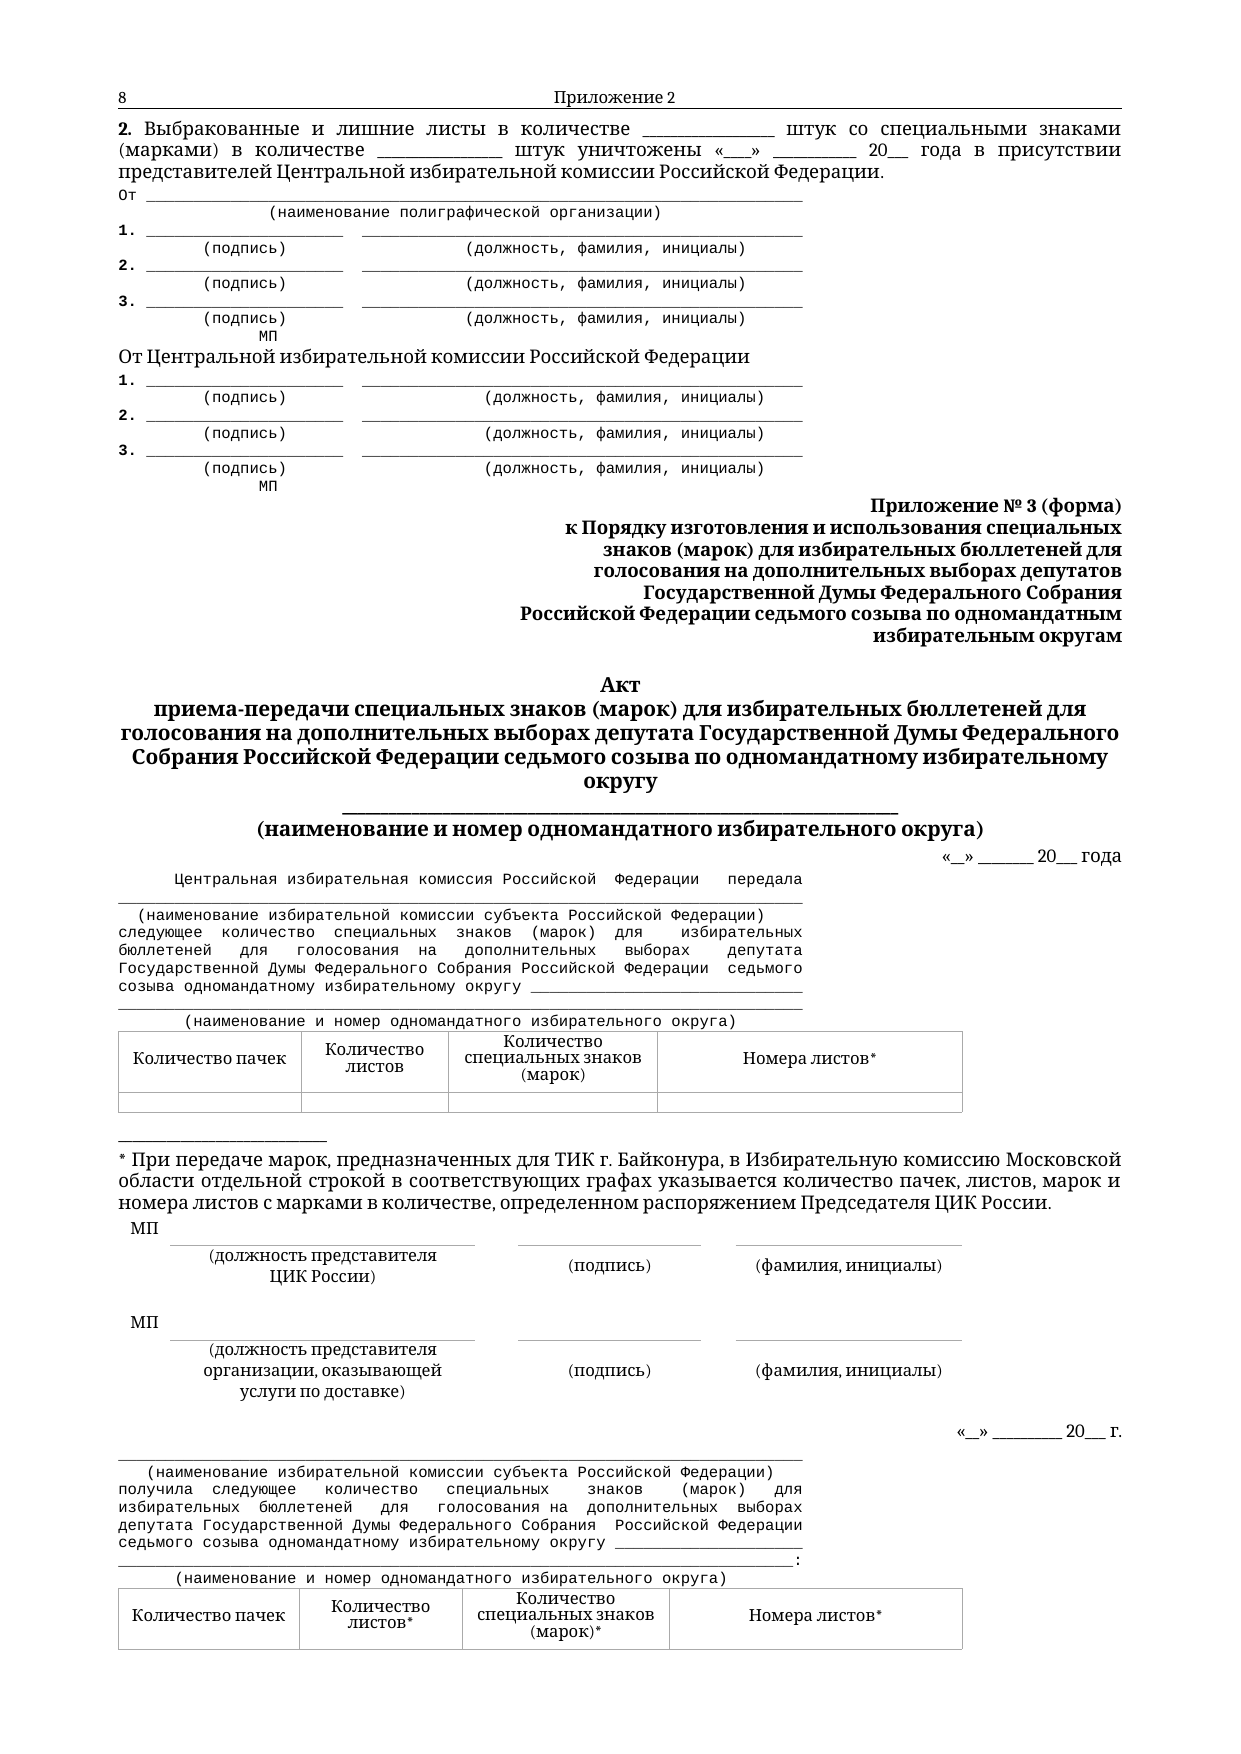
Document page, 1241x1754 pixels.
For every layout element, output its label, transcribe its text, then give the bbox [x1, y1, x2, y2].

table_cell [658, 1093, 962, 1112]
table_header Номера листов* [670, 1589, 962, 1649]
text От ______________________________________________________________________ [118, 187, 1122, 204]
table_cell [170, 1313, 475, 1339]
table_cell [118, 1245, 170, 1292]
text _________________________________________________________________________ [118, 996, 1122, 1013]
text (наименование избирательной комиссии субъекта Российской Федерации) [118, 907, 1122, 925]
table_cell [475, 1340, 518, 1408]
text 1. _____________________ _______________________________________________ [118, 222, 1122, 240]
table_cell (фамилия, инициалы) [736, 1246, 962, 1292]
text 3. _____________________ _______________________________________________ [118, 443, 1122, 461]
table_cell [701, 1293, 736, 1339]
text 2. _____________________ _______________________________________________ [118, 258, 1122, 275]
table_cell МП [118, 1313, 170, 1339]
text (наименование избирательной комиссии субъекта Российской Федерации) [118, 1464, 1122, 1482]
text бюллетеней для голосования на дополнительных выборах депутата [118, 942, 1122, 960]
table_header [475, 1218, 518, 1292]
text «__» __________ 20___ г. [118, 1421, 1122, 1442]
text (подпись) (должность, фамилия, инициалы) [118, 240, 1122, 258]
table_cell [736, 1293, 962, 1313]
text седьмого созыва одномандатному избирательному округу ____________________ [118, 1535, 1122, 1553]
text (подпись) (должность, фамилия, инициалы) [118, 311, 1122, 328]
table_cell (подпись) [518, 1341, 701, 1408]
text «__» ________ 20___ года [118, 846, 1122, 867]
table_header [170, 1218, 475, 1245]
text МП [118, 478, 1122, 496]
text ________________________________________________________________________: [118, 1553, 1122, 1570]
text МП [118, 328, 1122, 346]
text созыва одномандатному избирательному округу _____________________________ [118, 978, 1122, 996]
table_cell (должность представителя организации, оказывающей услуги по доставке) [170, 1341, 475, 1408]
table_header [736, 1218, 962, 1245]
text ______________________________ [118, 1124, 1122, 1145]
text Центральная избирательная комиссия Российской Федерации передала [118, 872, 1122, 889]
table_cell [119, 1093, 301, 1112]
table_header Количество специальных знаков (марок) [449, 1032, 657, 1092]
text 2. Выбракованные и лишние листы в количестве ___________________ штук со специальными знаками (марками) в количестве __________________ штук уничтожены «____» ____________ 20___ года в присутствии представителей Центральной избирательной комиссии Российской Федерации. [118, 118, 1122, 183]
text От Центральной избирательной комиссии Российской Федерации [118, 346, 1122, 368]
text Государственной Думы Федерального Собрания Российской Федерации седьмого [118, 960, 1122, 978]
table_cell (фамилия, инициалы) [736, 1341, 962, 1408]
table_cell [118, 1293, 170, 1313]
text _________________________________________________________________________ [118, 889, 1122, 907]
table_header Количество пачек [119, 1032, 301, 1092]
table_header Номера листов* [658, 1032, 962, 1092]
text _________________________________________________________________________ [118, 1446, 1122, 1464]
table_header Количество листов* [300, 1589, 462, 1649]
text депутата Государственной Думы Федерального Собрания Российской Федерации [118, 1517, 1122, 1535]
table_cell [475, 1293, 518, 1339]
text (наименование и номер одномандатного избирательного округа) [118, 1570, 1122, 1588]
table_header Количество пачек [119, 1589, 299, 1649]
text 3. _____________________ _______________________________________________ [118, 293, 1122, 311]
table_header Количество специальных знаков (марок)* [463, 1589, 669, 1649]
table_cell [449, 1093, 657, 1112]
text Приложение № 3 (форма) к Порядку изготовления и использования специальных знаков (марок) для избирательных бюллетеней для голосования на дополнительных выборах депутатов Государственной Думы Федерального Собрания Российской Федерации седьмого созыва по одномандатным избирательным округам [118, 496, 1122, 647]
table_cell (должность представителя ЦИК России) [170, 1246, 475, 1292]
text (подпись) (должность, фамилия, инициалы) [118, 425, 1122, 443]
text (наименование полиграфической организации) [118, 204, 1122, 222]
table_header Количество листов [302, 1032, 448, 1092]
subtitle Акт приема-передачи специальных знаков (марок) для избирательных бюллетеней для голосования на дополнительных выборах депутата Государственной Думы Федерального Собрания Российской Федерации седьмого созыва по одномандатному избирательному округу ________________________________________________________________________ (наименование и номер одномандатного избирательного округа) [118, 674, 1122, 842]
text * При передаче марок, предназначенных для ТИК г. Байконура, в Избирательную комиссию Московской области отдельной строкой в соответствующих графах указывается количество пачек, листов, марок и номера листов с марками в количестве, определенном распоряжением Председателя ЦИК России. [118, 1149, 1122, 1214]
text (наименование и номер одномандатного избирательного округа) [118, 1013, 1122, 1031]
text 1. _____________________ _______________________________________________ [118, 372, 1122, 390]
text избирательных бюллетеней для голосования на дополнительных выборах [118, 1499, 1122, 1517]
table_cell [701, 1340, 736, 1408]
table_cell [118, 1340, 170, 1408]
table_header [518, 1218, 701, 1245]
table_cell [170, 1293, 475, 1313]
table_cell (подпись) [518, 1246, 701, 1292]
table_header [701, 1218, 736, 1292]
text (подпись) (должность, фамилия, инициалы) [118, 390, 1122, 407]
text следующее количество специальных знаков (марок) для избирательных [118, 925, 1122, 942]
table_cell [518, 1293, 701, 1313]
text 2. _____________________ _______________________________________________ [118, 407, 1122, 425]
table_cell [302, 1093, 448, 1112]
table_cell [518, 1313, 701, 1339]
table_header МП [118, 1218, 170, 1245]
table_cell [736, 1313, 962, 1339]
text (подпись) (должность, фамилия, инициалы) [118, 275, 1122, 293]
text (подпись) (должность, фамилия, инициалы) [118, 461, 1122, 478]
text получила следующее количество специальных знаков (марок) для [118, 1482, 1122, 1499]
